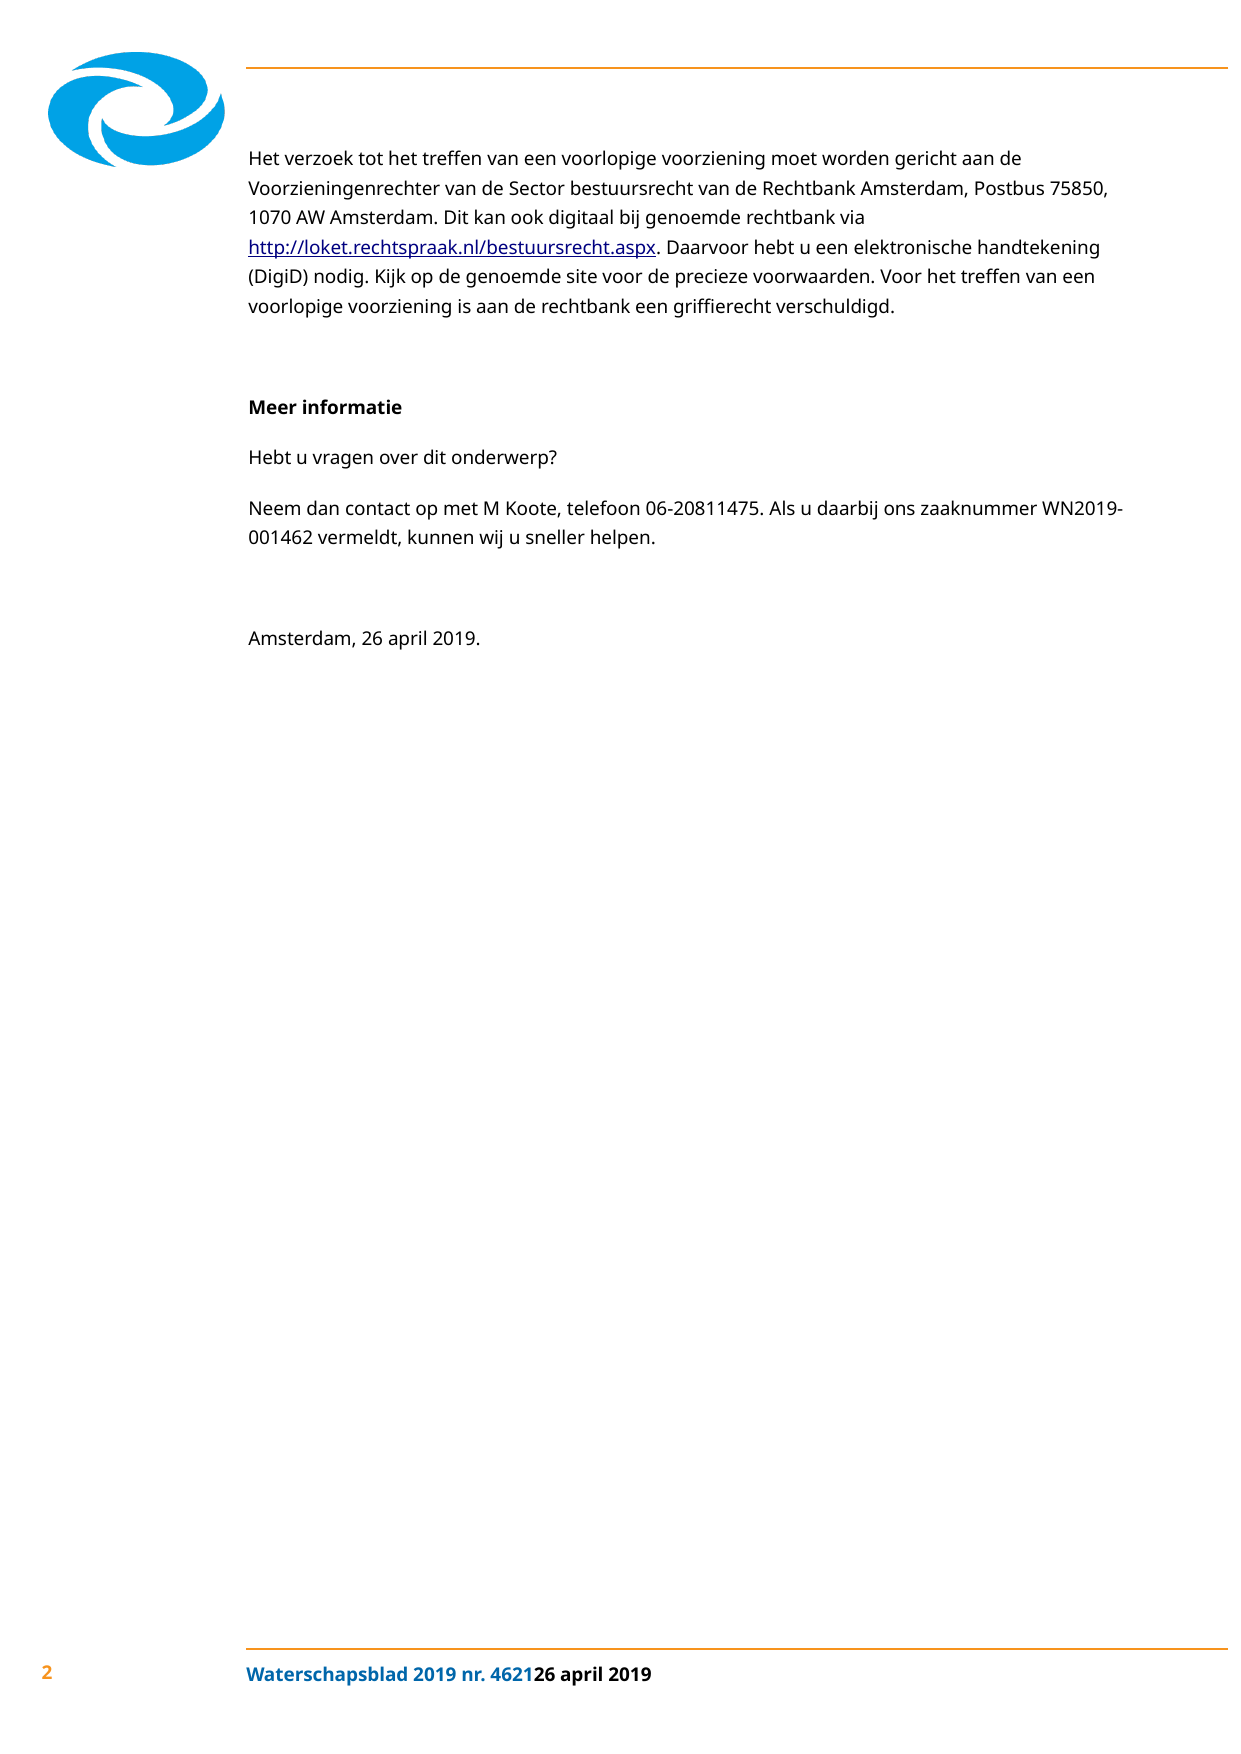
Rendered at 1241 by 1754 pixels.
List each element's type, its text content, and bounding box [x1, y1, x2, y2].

text Neem dan contact op met M Koote, telefoon 06-20811475. Als u daarbij ons zaaknummer WN2019-001462 vermeldt, kunnen wij u sneller helpen. [248, 495, 1152, 550]
text Hebt u vragen over dit onderwerp? [248, 444, 1152, 470]
text Meer informatie [248, 394, 1152, 420]
text Amsterdam, 26 april 2019. [248, 625, 1152, 651]
text Het verzoek tot het treffen van een voorlopige voorziening moet worden gericht aan de Voorzieningenrechter van de Sector bestuursrecht van de Rechtbank Amsterdam, Postbus 75850, 1070 AW Amsterdam. Dit kan ook digitaal bij genoemde rechtbank via http://loket.rechtspraak.nl/bestuursrecht.aspx. Daarvoor hebt u een elektronische handtekening (DigiD) nodig. Kijk op de genoemde site voor de precieze voorwaarden. Voor het treffen van een voorlopige voorziening is aan de rechtbank een griffierecht verschuldigd. [248, 145, 1152, 319]
picture [41, 47, 231, 172]
